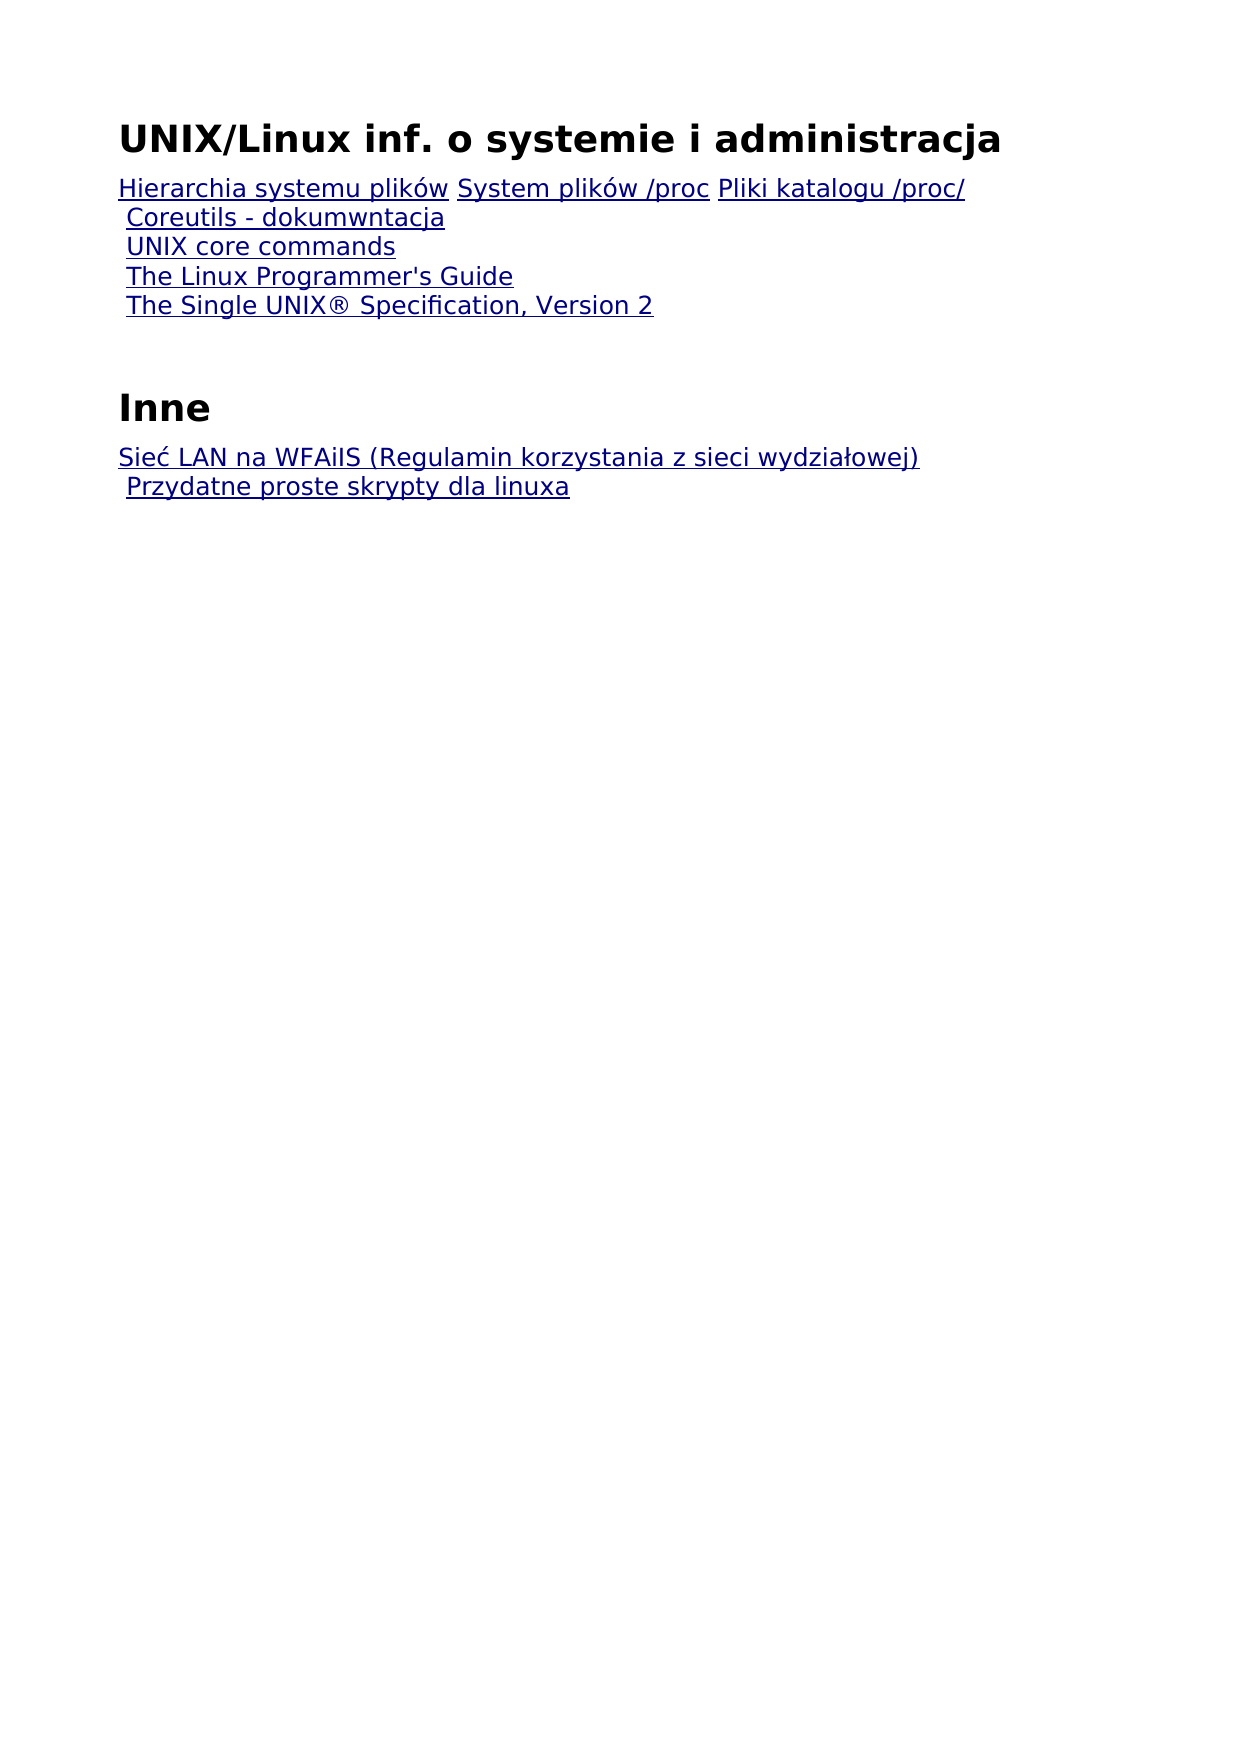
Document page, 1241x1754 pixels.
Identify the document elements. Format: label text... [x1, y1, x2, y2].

text Hierarchia systemu plików System plików /proc Pliki katalogu /proc/ Coreutils - dokumwntacja UNIX core commands The Linux Programmer's Guide The Single UNIX® Specification, Version 2 [118, 174, 1122, 349]
subtitle UNIX/Linux inf. o systemie i administracja [118, 118, 1122, 162]
subtitle Inne [118, 387, 1122, 430]
text Sieć LAN na WFAiIS (Regulamin korzystania z sieci wydziałowej) Przydatne proste skrypty dla linuxa [118, 443, 1122, 530]
